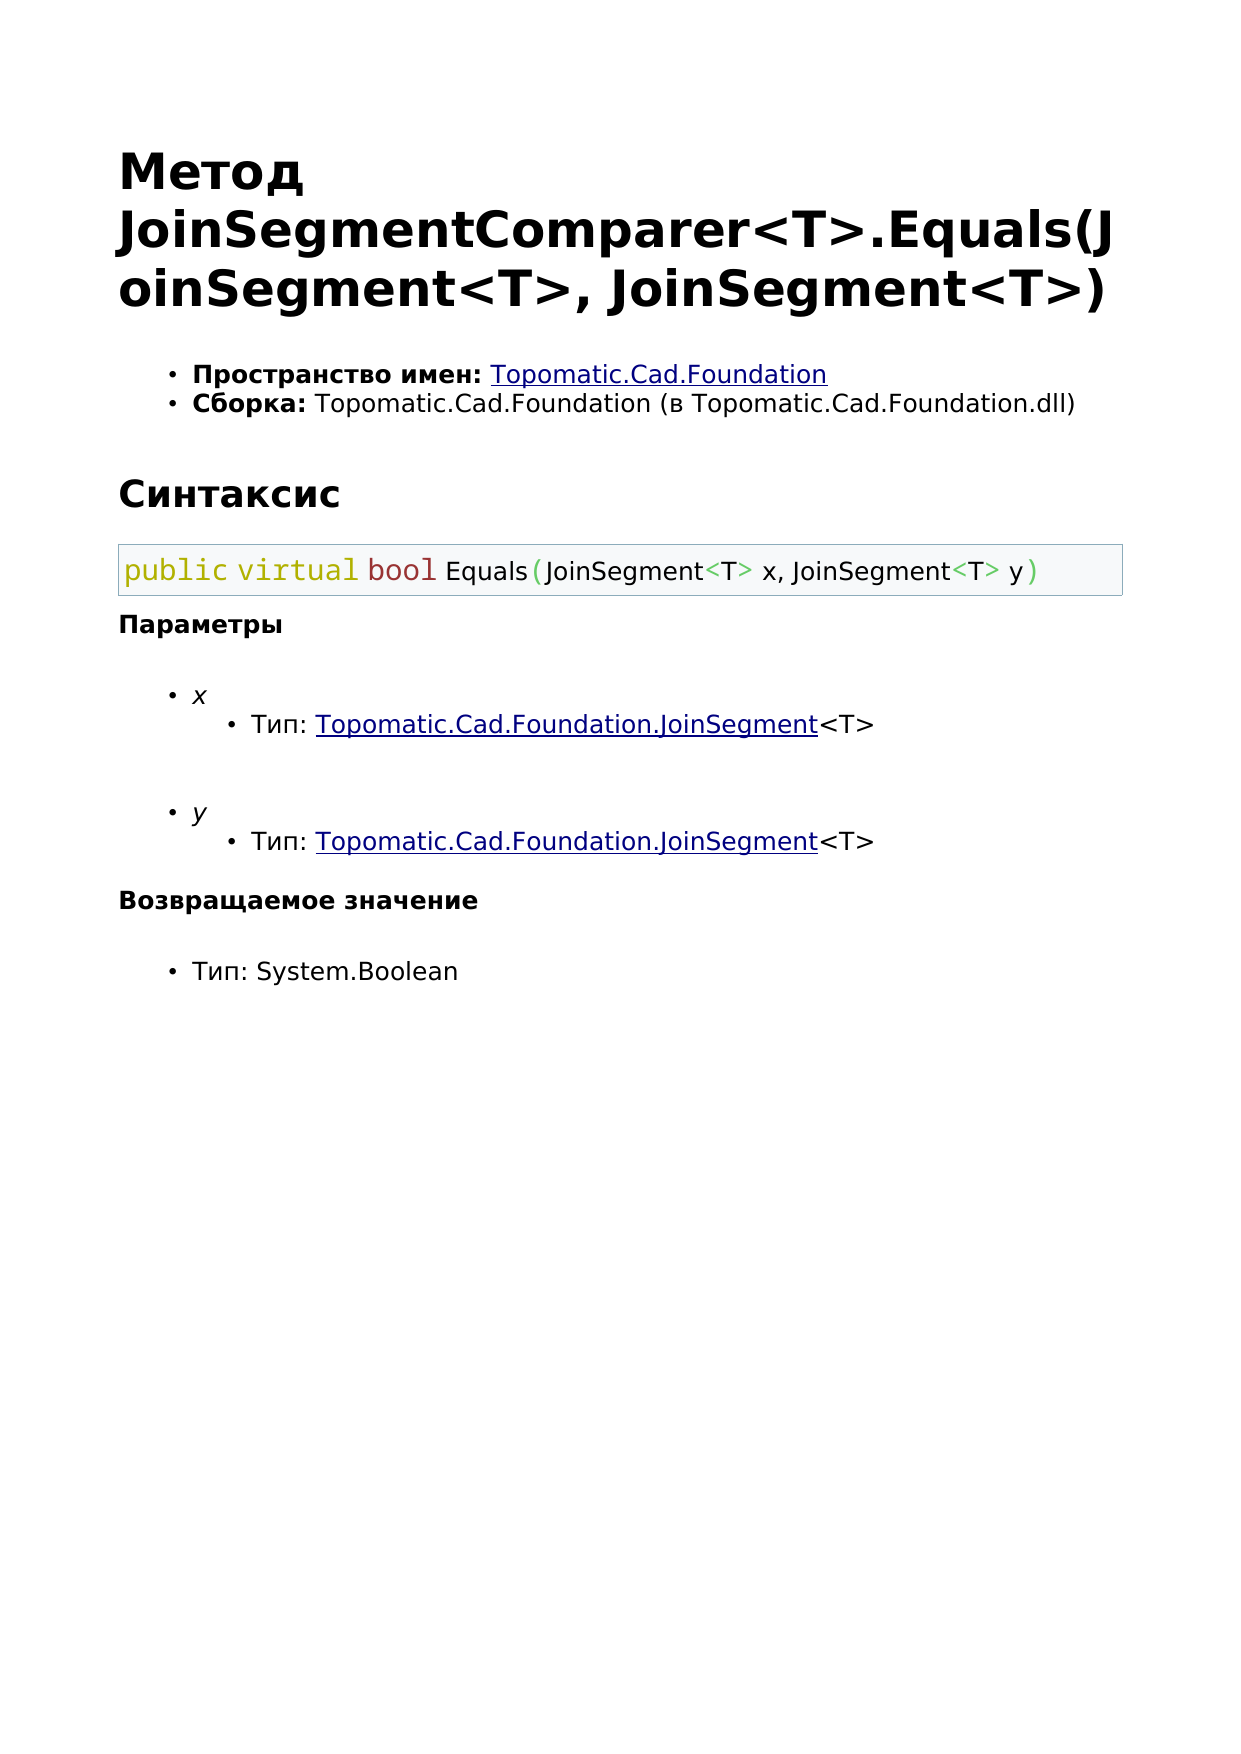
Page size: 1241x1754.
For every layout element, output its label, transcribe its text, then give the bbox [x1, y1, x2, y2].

list Тип: Topomatic.Cad.Foundation.JoinSegment<T> [236, 710, 1122, 739]
list Тип: Topomatic.Cad.Foundation.JoinSegment<T> [236, 827, 1122, 857]
table_header public virtual bool Equals(JoinSegment<T> x, JoinSegment<T> y) [119, 545, 1122, 595]
list x [177, 681, 1122, 710]
list y [177, 798, 1122, 827]
list Тип: System.Boolean [177, 957, 1122, 986]
subtitle Метод JoinSegmentComparer<T>.Equals(JoinSegment<T>, JoinSegment<T>) [118, 143, 1122, 318]
list Сборка: Topomatic.Cad.Foundation (в Topomatic.Cad.Foundation.dll) [177, 389, 1122, 418]
text Возвращаемое значение [118, 886, 1122, 915]
text Параметры [118, 610, 1122, 639]
list Пространство имен: Topomatic.Cad.Foundation [177, 360, 1122, 389]
subtitle Синтаксис [118, 473, 1122, 516]
